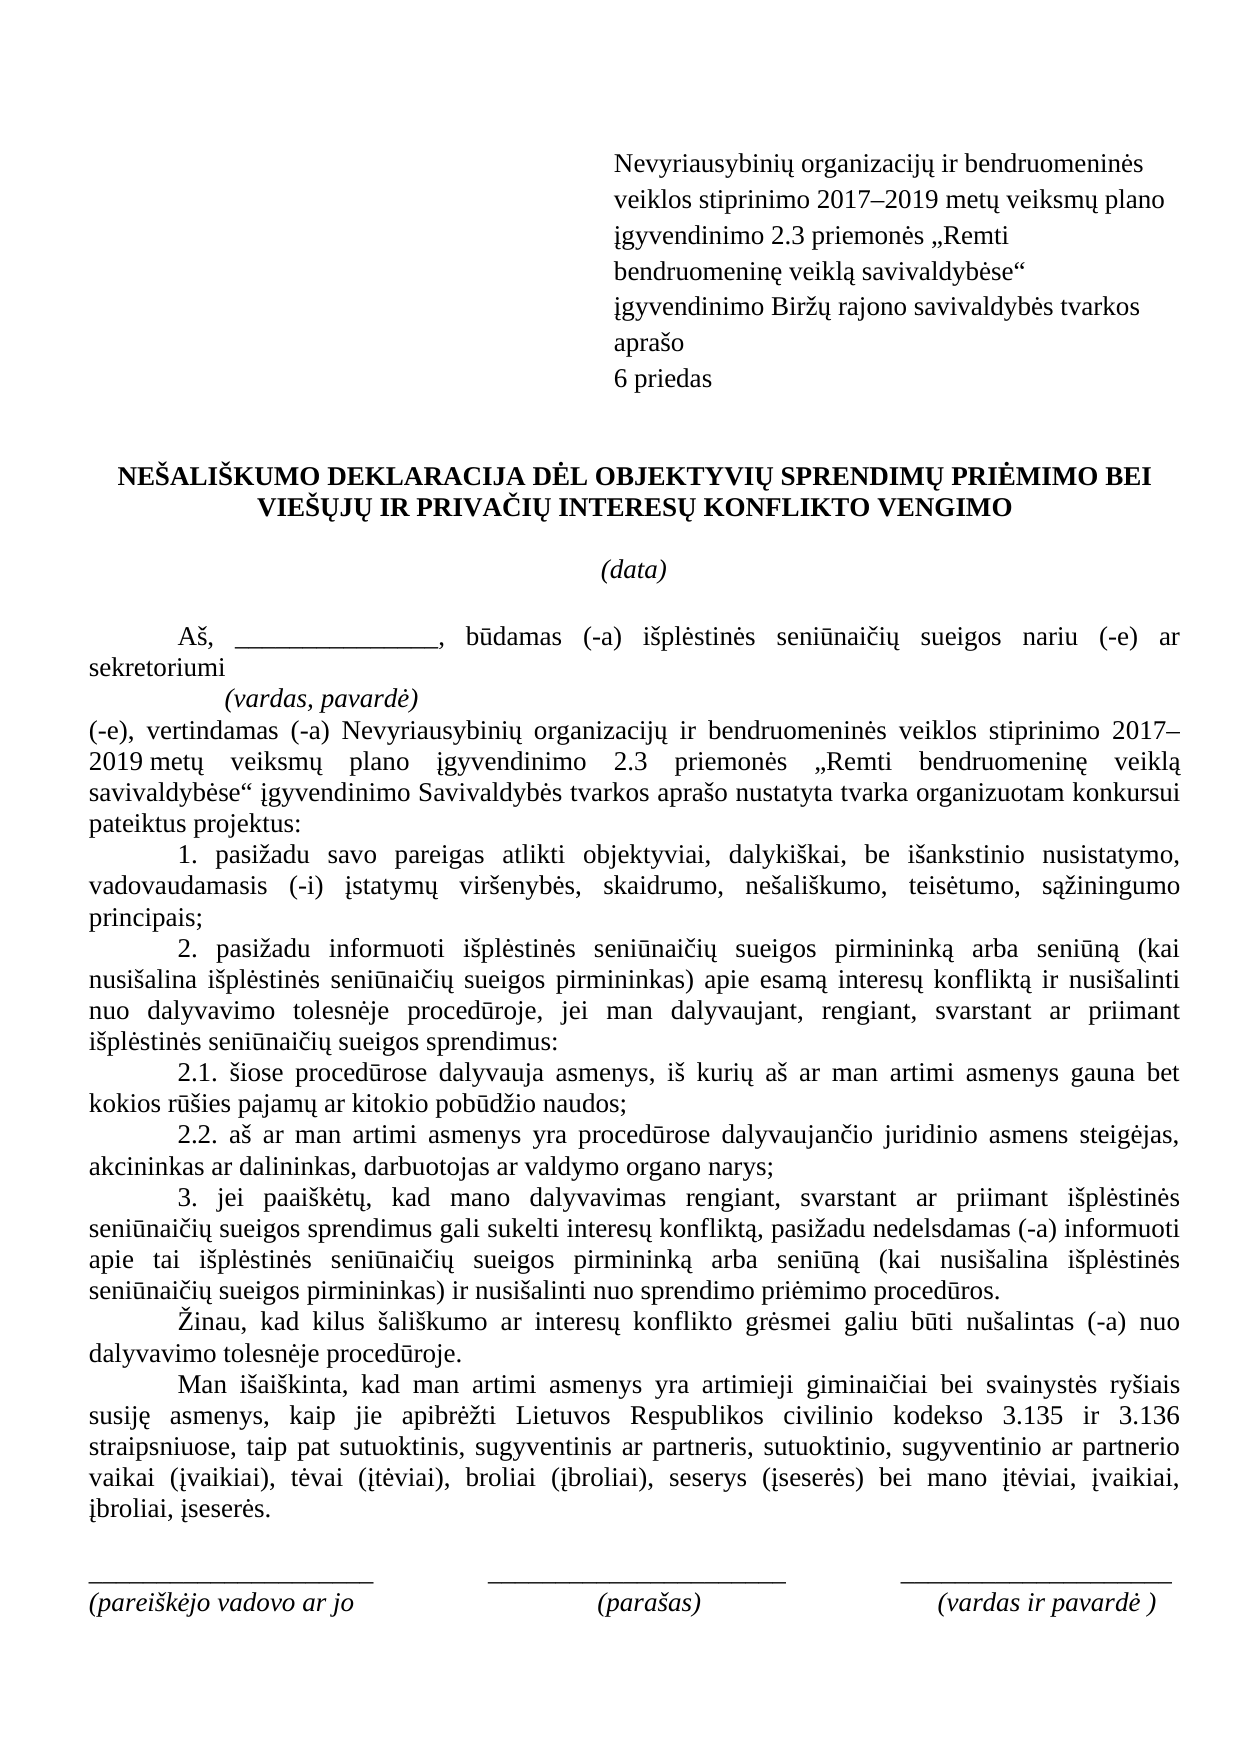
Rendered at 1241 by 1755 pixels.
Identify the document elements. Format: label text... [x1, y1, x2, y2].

text veiklos stiprinimo 2017–2019 metų veiksmų plano [614, 183, 1181, 214]
text (-e), vertindamas (-a) Nevyriausybinių organizacijų ir bendruomeninės veiklos stiprinimo 2017–2019 metų veiksmų plano įgyvendinimo 2.3 priemonės „Remti bendruomeninę veiklą savivaldybėse“ įgyvendinimo Savivaldybės tvarkos aprašo nustatyta tvarka organizuotam konkursui pateiktus projektus: [89, 714, 1181, 838]
text _____________________ ______________________ ____________________ [89, 1555, 1181, 1586]
text (pareiškėjo vadovo ar jo (parašas) (vardas ir pavardė ) [89, 1586, 1181, 1617]
text NEŠALIŠKUMO DEKLARACIJA DĖL OBJEKTYVIŲ SPRENDIMŲ PRIĖMIMO BEI VIEŠŲJŲ IR PRIVAČIŲ INTERESŲ KONFLIKTO VENGIMO [89, 460, 1181, 522]
text Žinau, kad kilus šališkumo ar interesų konflikto grėsmei galiu būti nušalintas (-a) nuo dalyvavimo tolesnėje procedūroje. [89, 1306, 1181, 1368]
text 2. pasižadu informuoti išplėstinės seniūnaičių sueigos pirmininką arba seniūną (kai nusišalina išplėstinės seniūnaičių sueigos pirmininkas) apie esamą interesų konfliktą ir nusišalinti nuo dalyvavimo tolesnėje procedūroje, jei man dalyvaujant, rengiant, svarstant ar priimant išplėstinės seniūnaičių sueigos sprendimus: [89, 932, 1181, 1056]
text įgyvendinimo Biržų rajono savivaldybės tvarkos aprašo [614, 291, 1181, 357]
text 1. pasižadu savo pareigas atlikti objektyviai, dalykiškai, be išankstinio nusistatymo, vadovaudamasis (-i) įstatymų viršenybės, skaidrumo, nešališkumo, teisėtumo, sąžiningumo principais; [89, 838, 1181, 932]
text 6 priedas [614, 362, 1181, 393]
text bendruomeninę veiklą savivaldybėse“ [614, 255, 1181, 286]
text Man išaiškinta, kad man artimi asmenys yra artimieji giminaičiai bei svainystės ryšiais susiję asmenys, kaip jie apibrėžti Lietuvos Respublikos civilinio kodekso 3.135 ir 3.136 straipsniuose, taip pat sutuoktinis, sugyventinis ar partneris, sutuoktinio, sugyventinio ar partnerio vaikai (įvaikiai), tėvai (įtėviai), broliai (įbroliai), seserys (įseserės) bei mano įtėviai, įvaikiai, įbroliai, įseserės. [89, 1368, 1181, 1523]
text Nevyriausybinių organizacijų ir bendruomeninės [614, 148, 1181, 179]
text 2.2. aš ar man artimi asmenys yra procedūrose dalyvaujančio juridinio asmens steigėjas, akcininkas ar dalininkas, darbuotojas ar valdymo organo narys; [89, 1119, 1181, 1181]
text 3. jei paaiškėtų, kad mano dalyvavimas rengiant, svarstant ar priimant išplėstinės seniūnaičių sueigos sprendimus gali sukelti interesų konfliktą, pasižadu nedelsdamas (-a) informuoti apie tai išplėstinės seniūnaičių sueigos pirmininką arba seniūną (kai nusišalina išplėstinės seniūnaičių sueigos pirmininkas) ir nusišalinti nuo sprendimo priėmimo procedūros. [89, 1181, 1181, 1306]
text 2.1. šiose procedūrose dalyvauja asmenys, iš kurių aš ar man artimi asmenys gauna bet kokios rūšies pajamų ar kitokio pobūdžio naudos; [89, 1056, 1181, 1119]
text (data) [89, 553, 1181, 584]
text (vardas, pavardė) [89, 683, 1181, 714]
text Aš, _______________, būdamas (-a) išplėstinės seniūnaičių sueigos nariu (-e) ar sekretoriumi [89, 620, 1181, 683]
text įgyvendinimo 2.3 priemonės „Remti [614, 219, 1181, 250]
